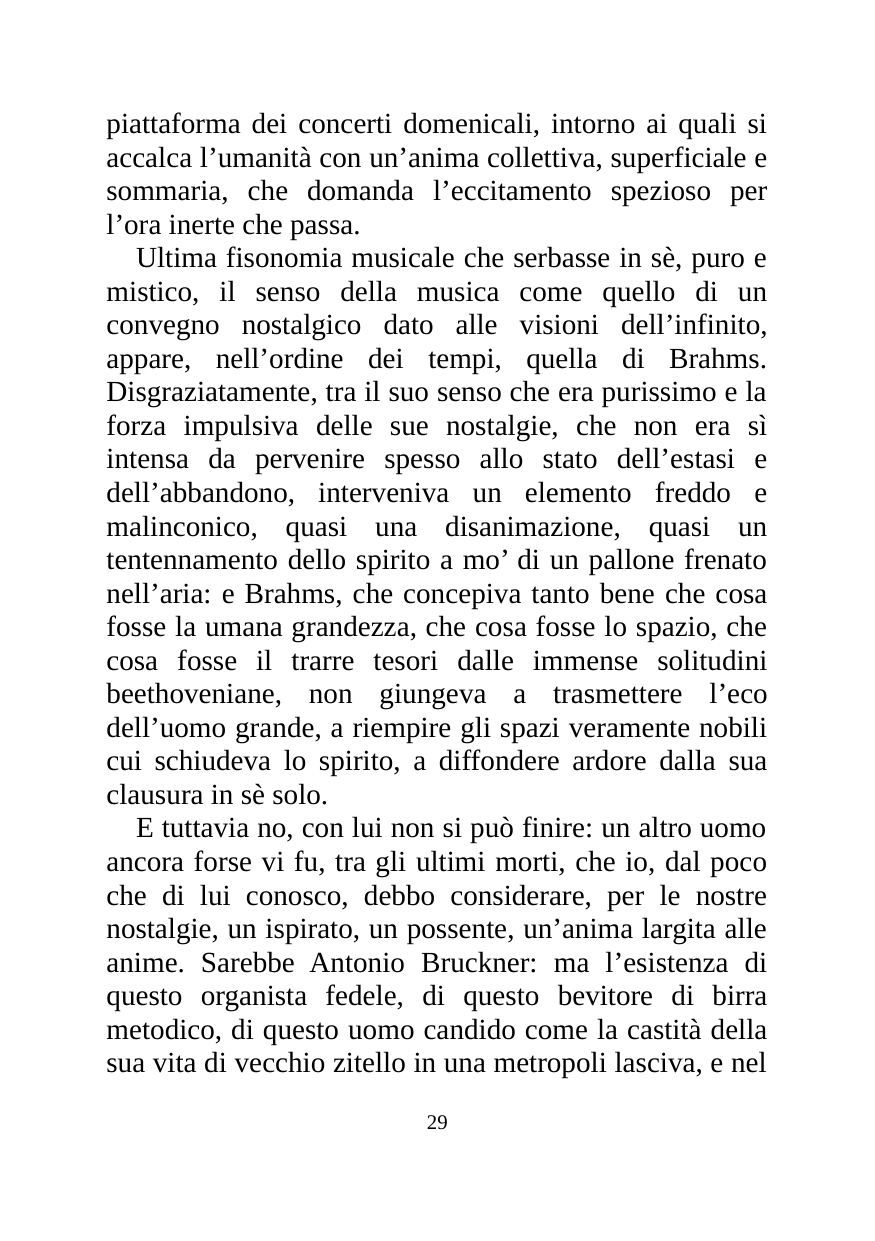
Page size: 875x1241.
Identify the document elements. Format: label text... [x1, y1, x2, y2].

text E tuttavia no, con lui non si può finire: un altro uomo ancora forse vi fu, tra gli ultimi morti, che io, dal poco che di lui conosco, debbo considerare, per le nostre nostalgie, un ispirato, un possente, un’anima largita alle anime. Sarebbe Antonio Bruckner: ma l’esistenza di questo organista fedele, di questo bevitore di birra metodico, di questo uomo candido come la castità della sua vita di vecchio zitello in una metropoli lasciva, e nel [106, 811, 768, 1079]
text piattaforma dei concerti domenicali, intorno ai quali si accalca l’umanità con un’anima collettiva, superficiale e sommaria, che domanda l’eccitamento spezioso per l’ora inerte che passa. [106, 106, 768, 240]
text Ultima fisonomia musicale che serbasse in sè, puro e mistico, il senso della musica come quello di un convegno nostalgico dato alle visioni dell’infinito, appare, nell’ordine dei tempi, quella di Brahms. Disgraziatamente, tra il suo senso che era purissimo e la forza impulsiva delle sue nostalgie, che non era sì intensa da pervenire spesso allo stato dell’estasi e dell’abbandono, interveniva un elemento freddo e malinconico, quasi una disanimazione, quasi un tentennamento dello spirito a mo’ di un pallone frenato nell’aria: e Brahms, che concepiva tanto bene che cosa fosse la umana grandezza, che cosa fosse lo spazio, che cosa fosse il trarre tesori dalle immense solitudini beethoveniane, non giungeva a trasmettere l’eco dell’uomo grande, a riempire gli spazi veramente nobili cui schiudeva lo spirito, a diffondere ardore dalla sua clausura in sè solo. [106, 240, 768, 811]
